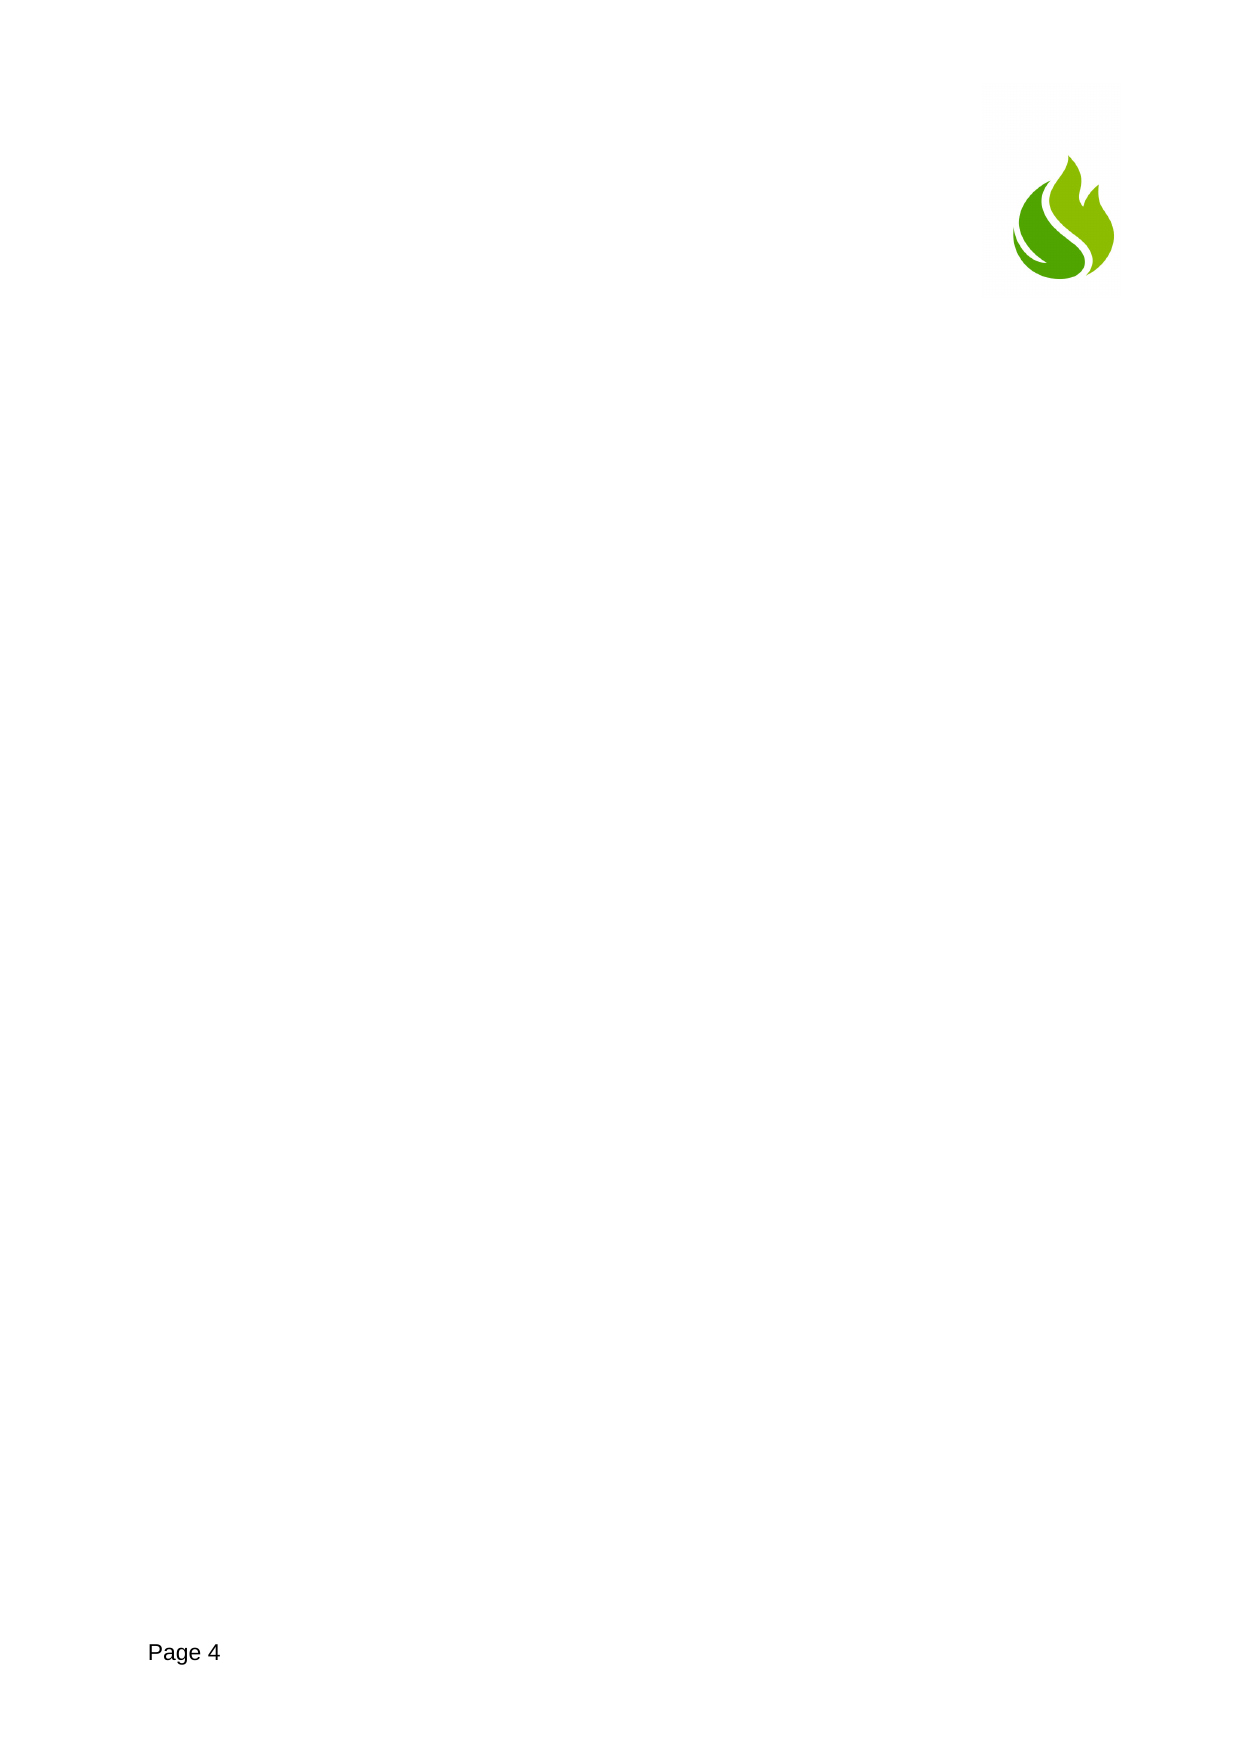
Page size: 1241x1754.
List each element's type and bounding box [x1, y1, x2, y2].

picture [981, 83, 1026, 298]
